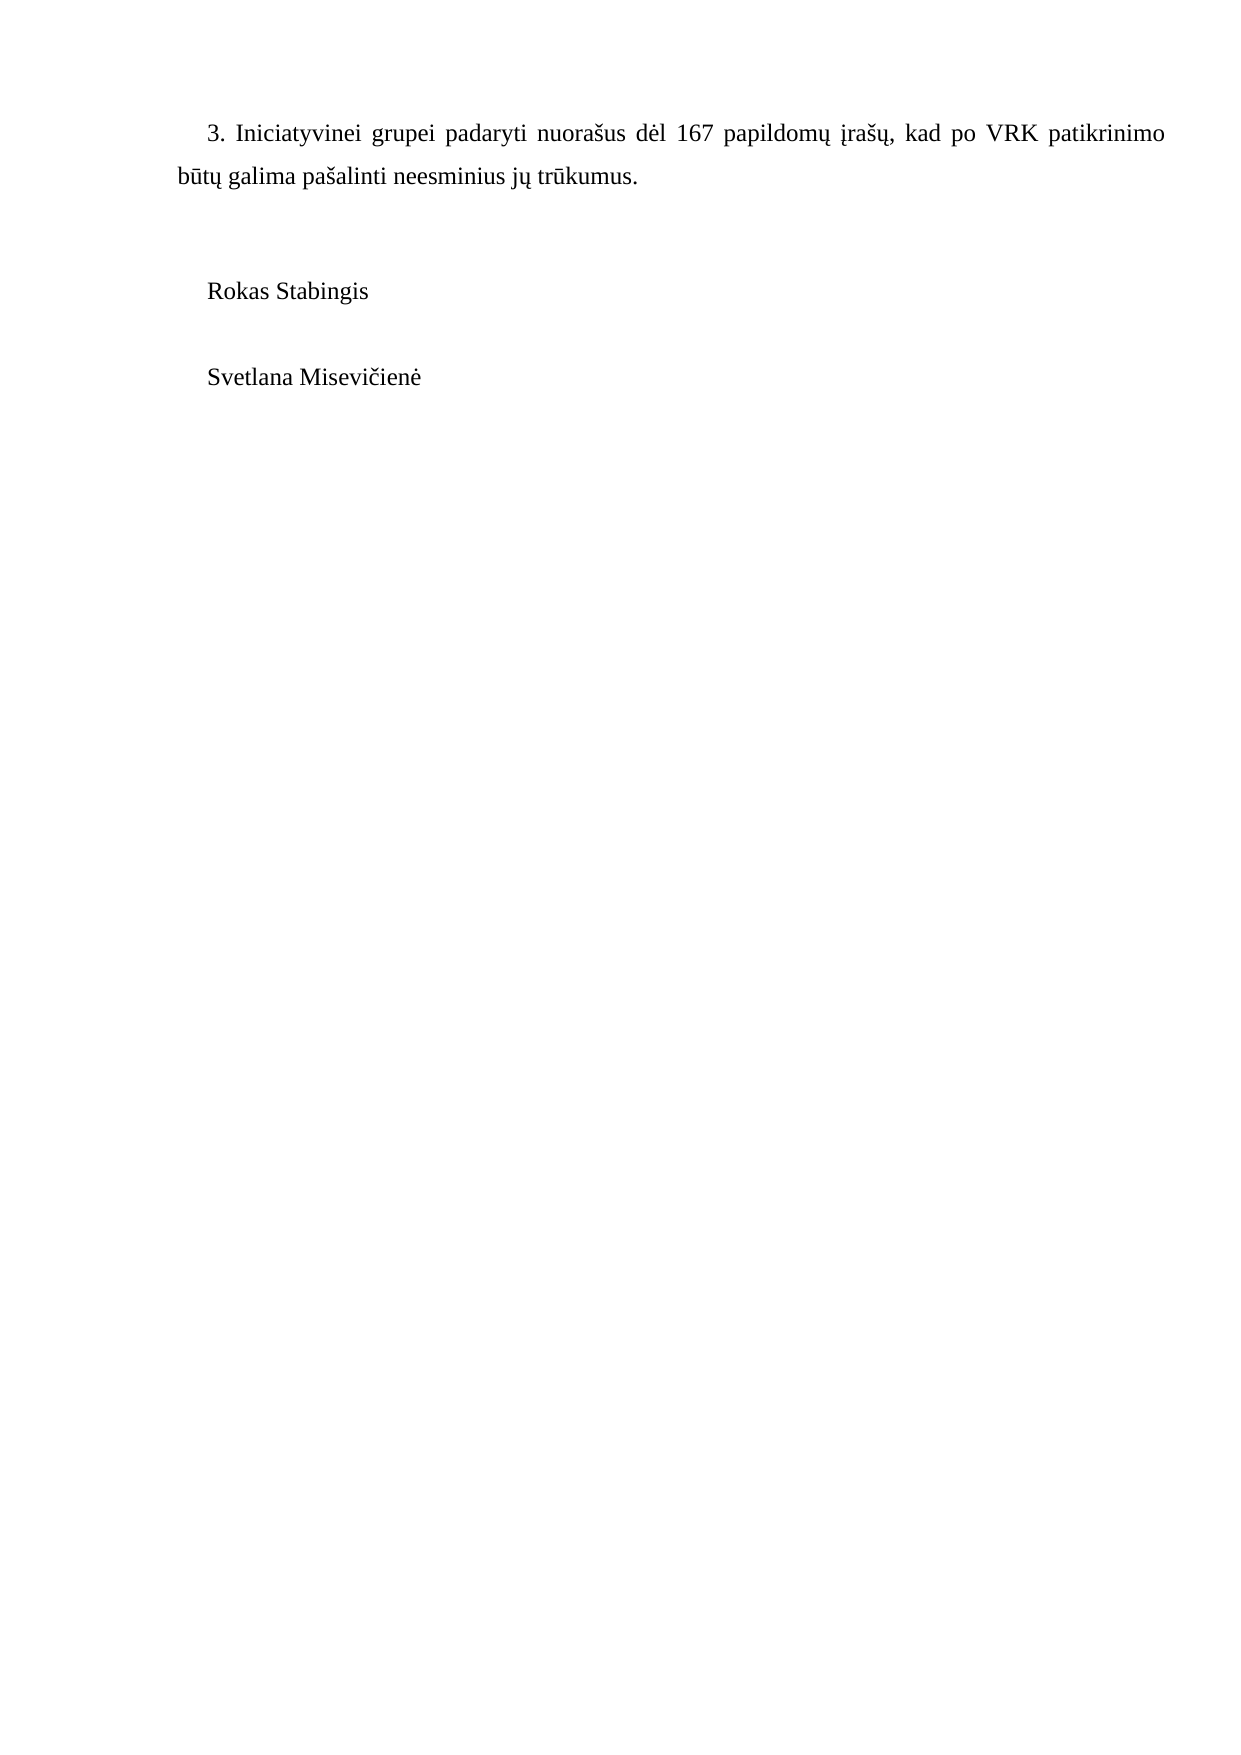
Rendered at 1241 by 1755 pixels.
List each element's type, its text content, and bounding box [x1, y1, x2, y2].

text 3. Iniciatyvinei grupei padaryti nuorašus dėl 167 papildomų įrašų, kad po VRK patikrinimo būtų galima pašalinti neesminius jų trūkumus. [177, 118, 1167, 190]
text Svetlana Misevičienė [177, 362, 1167, 391]
text Rokas Stabingis [177, 276, 1167, 305]
